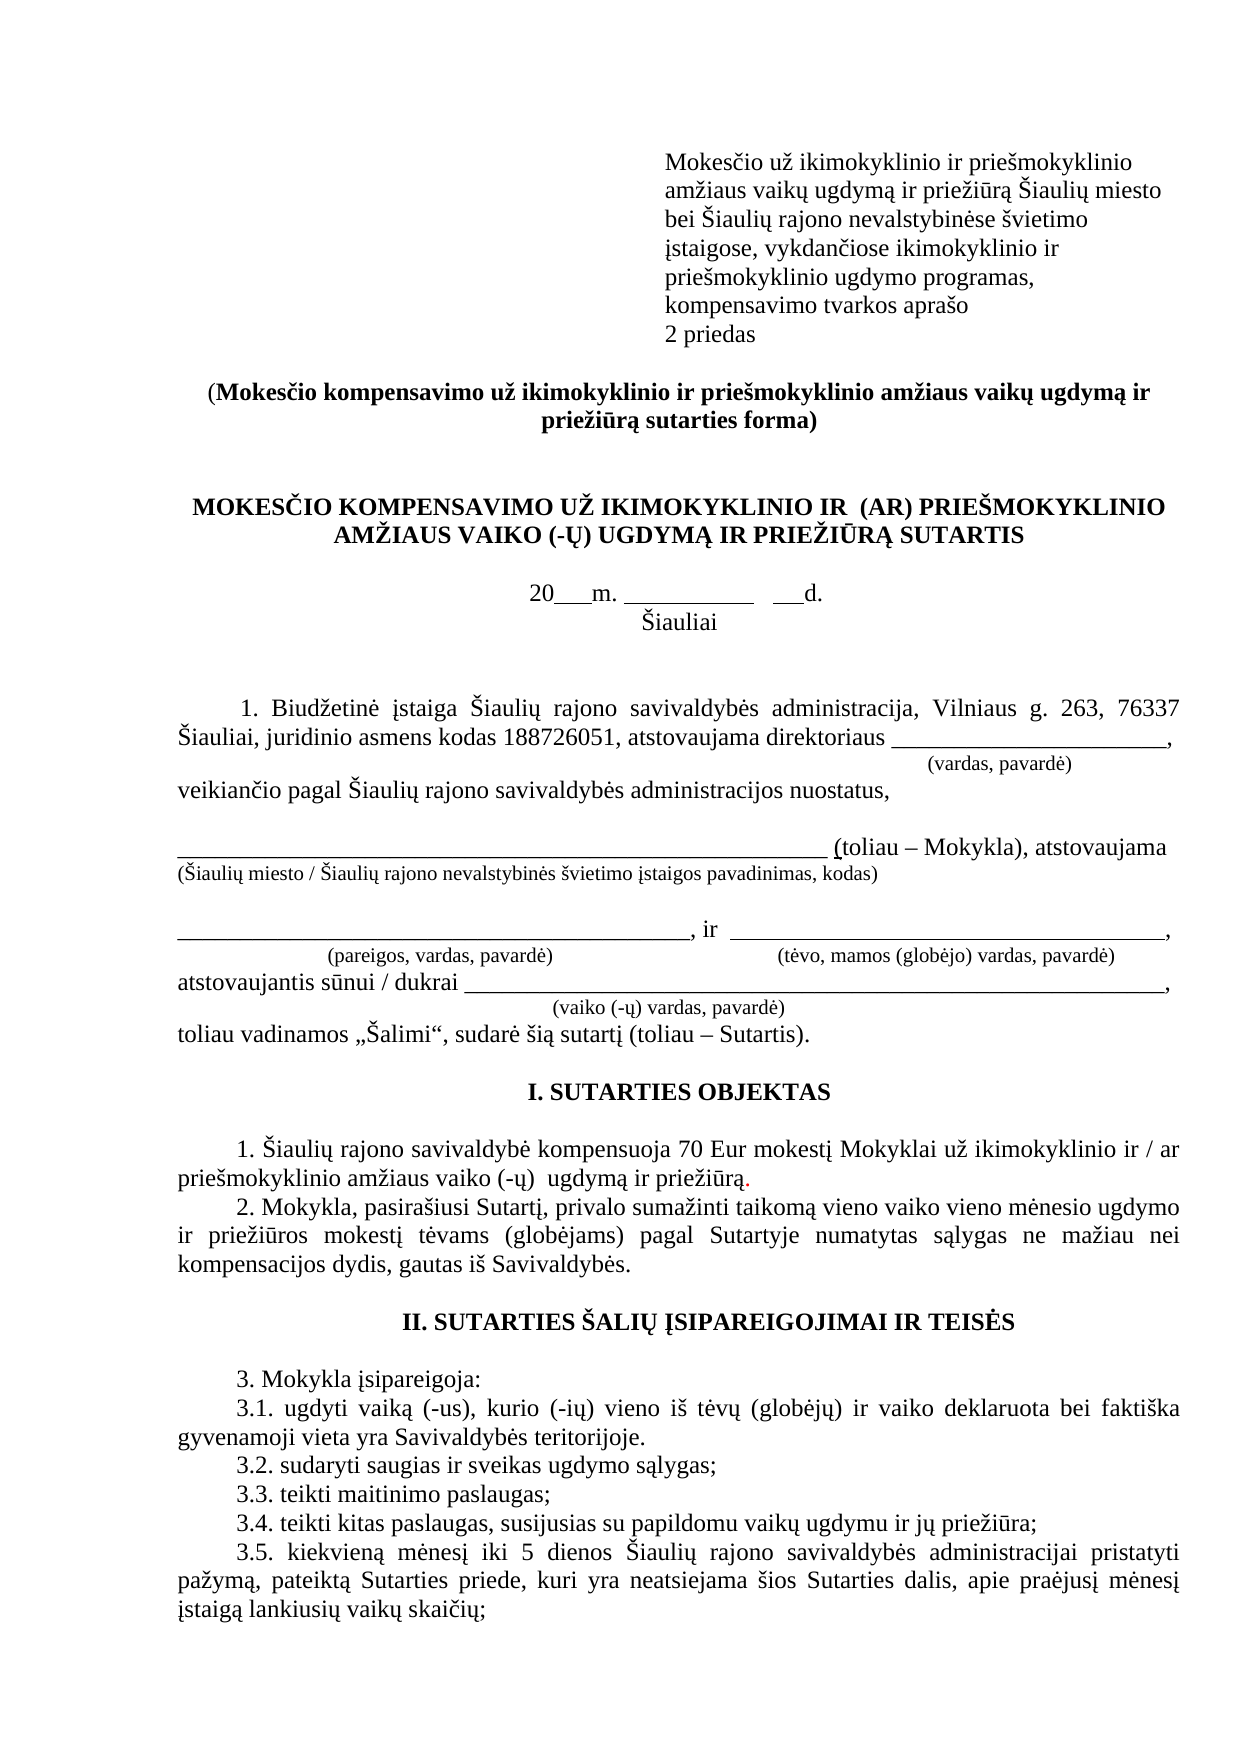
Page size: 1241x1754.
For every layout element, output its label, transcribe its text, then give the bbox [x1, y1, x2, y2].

text 3. Mokykla įsipareigoja: [177, 1364, 1181, 1393]
text priešmokyklinio ugdymo programas, [664, 262, 1181, 291]
text toliau vadinamos „Šalimi“, sudarė šią sutartį (toliau – Sutartis). [177, 1019, 1181, 1048]
text ____________________________________________________ (toliau – Mokykla), atstovaujama [177, 832, 1181, 861]
text (vaiko (-ų) vardas, pavardė) [477, 995, 1181, 1019]
text įstaigose, vykdančiose ikimokyklinio ir [664, 233, 1181, 262]
text 2. Mokykla, pasirašiusi Sutartį, privalo sumažinti taikomą vieno vaiko vieno mėnesio ugdymo ir priežiūros mokestį tėvams (globėjams) pagal Sutartyje numatytas sąlygas ne mažiau nei kompensacijos dydis, gautas iš Savivaldybės. [177, 1192, 1181, 1278]
text 3.4. teikti kitas paslaugas, susijusias su papildomu vaikų ugdymu ir jų priežiūra; [177, 1508, 1181, 1537]
text Šiauliai [177, 607, 1181, 636]
text (pareigos, vardas, pavardė) (tėvo, mamos (globėjo) vardas, pavardė) [252, 942, 1181, 967]
text bei Šiaulių rajono nevalstybinėse švietimo [664, 204, 1181, 233]
text (vardas, pavardė) [852, 751, 1181, 775]
text Mokesčio už ikimokyklinio ir priešmokyklinio [664, 147, 1181, 176]
text (Šiaulių miesto / Šiaulių rajono nevalstybinės švietimo įstaigos pavadinimas, kodas) [177, 861, 1181, 885]
text 2 priedas [664, 319, 1181, 348]
text 1. Biudžetinė įstaiga Šiaulių rajono savivaldybės administracija, Vilniaus g. 263, 76337 Šiauliai, juridinio asmens kodas 188726051, atstovaujama direktoriaus ______________________, [177, 693, 1181, 751]
text kompensavimo tvarkos aprašo [664, 291, 1181, 319]
text 3.2. sudaryti saugias ir sveikas ugdymo sąlygas; [177, 1451, 1181, 1479]
text veikiančio pagal Šiaulių rajono savivaldybės administracijos nuostatus, [177, 775, 1181, 803]
text amžiaus vaikų ugdymą ir priežiūrą Šiaulių miesto [664, 176, 1181, 204]
text 20 m. d. [177, 578, 1181, 607]
text _________________________________________, ir , [177, 914, 1181, 942]
text 1. Šiaulių rajono savivaldybė kompensuoja 70 Eur mokestį Mokyklai už ikimokyklinio ir / ar priešmokyklinio amžiaus vaiko (-ų) ugdymą ir priežiūrą. [177, 1134, 1181, 1192]
text Mokesčio kompensavimo už ikimokyklinio ir (AR) priešmokyklinio amžiaus vaikO (-ų) UGDymą ir priežiūrą sutartis [177, 492, 1181, 549]
text II. SUTARTIES ŠALIŲ ĮSIPAREIGOJIMAI IR TEISĖS [177, 1307, 1181, 1336]
text 3.3. teikti maitinimo paslaugas; [177, 1479, 1181, 1508]
text 3.5. kiekvieną mėnesį iki 5 dienos Šiaulių rajono savivaldybės administracijai pristatyti pažymą, pateiktą Sutarties priede, kuri yra neatsiejama šios Sutarties dalis, apie praėjusį mėnesį įstaigą lankiusių vaikų skaičių; [177, 1537, 1181, 1623]
text atstovaujantis sūnui / dukrai ________________________________________________________, [177, 967, 1181, 995]
text 3.1. ugdyti vaiką (-us), kurio (-ių) vieno iš tėvų (globėjų) ir vaiko deklaruota bei faktiška gyvenamoji vieta yra Savivaldybės teritorijoje. [177, 1393, 1181, 1451]
text (Mokesčio kompensavimo už ikimokyklinio ir priešmokyklinio amžiaus vaikų ugdymą ir priežiūrą sutarties forma) [177, 377, 1181, 434]
text I. SUTARTIES OBJEKTAS [177, 1077, 1181, 1106]
